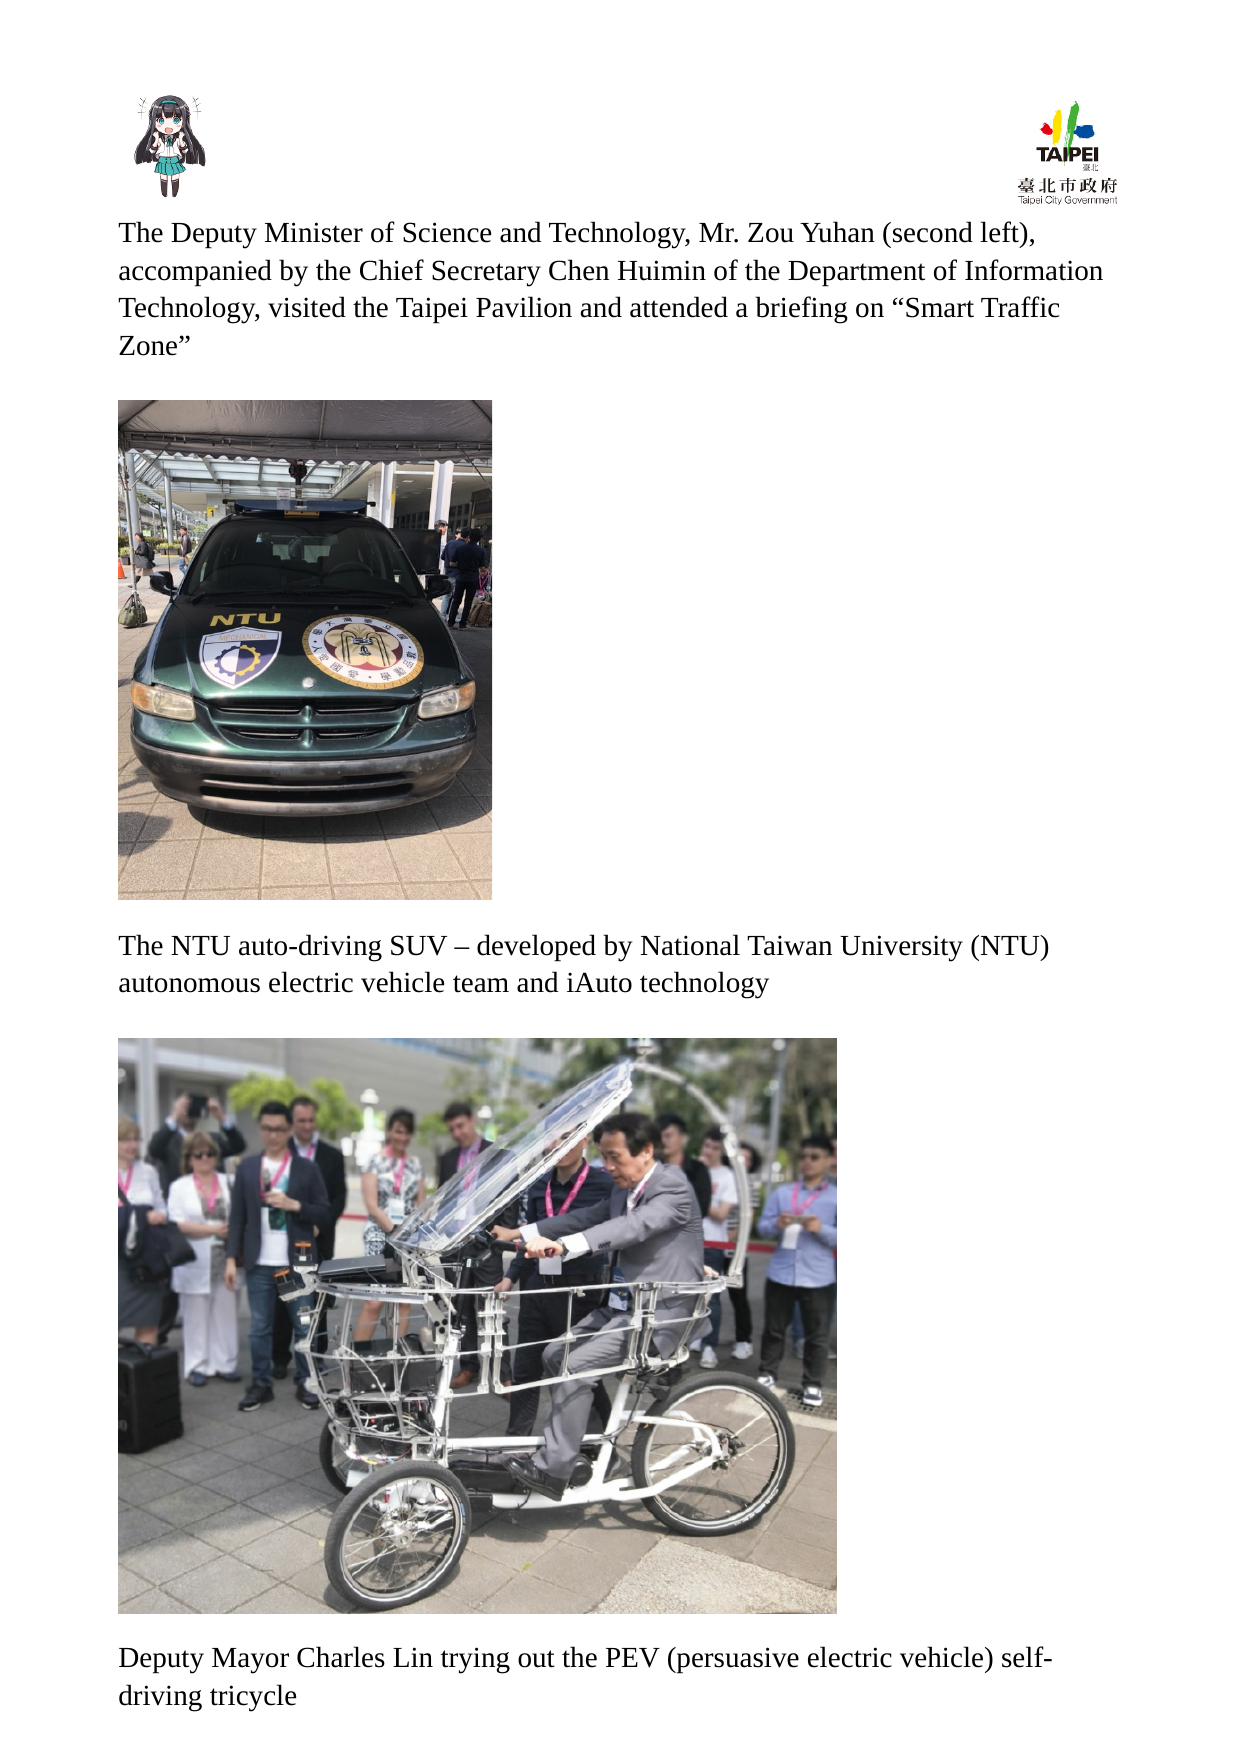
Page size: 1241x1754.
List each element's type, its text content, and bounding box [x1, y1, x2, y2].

picture [118, 88, 220, 204]
text The Deputy Minister of Science and Technology, Mr. Zou Yuhan (second left), accompanied by the Chief Secretary Chen Huimin of the Department of Information Technology, visited the Taipei Pavilion and attended a briefing on “Smart Traffic Zone” [118, 207, 1126, 357]
text Deputy Mayor Charles Lin trying out the PEV (persuasive electric vehicle) self-driving tricycle [118, 1632, 1126, 1707]
picture [118, 400, 493, 900]
text The NTU auto-driving SUV – developed by National Taiwan University (NTU) autonomous electric vehicle team and iAuto technology [118, 919, 1126, 994]
picture [1018, 100, 1117, 205]
picture [118, 1038, 837, 1614]
